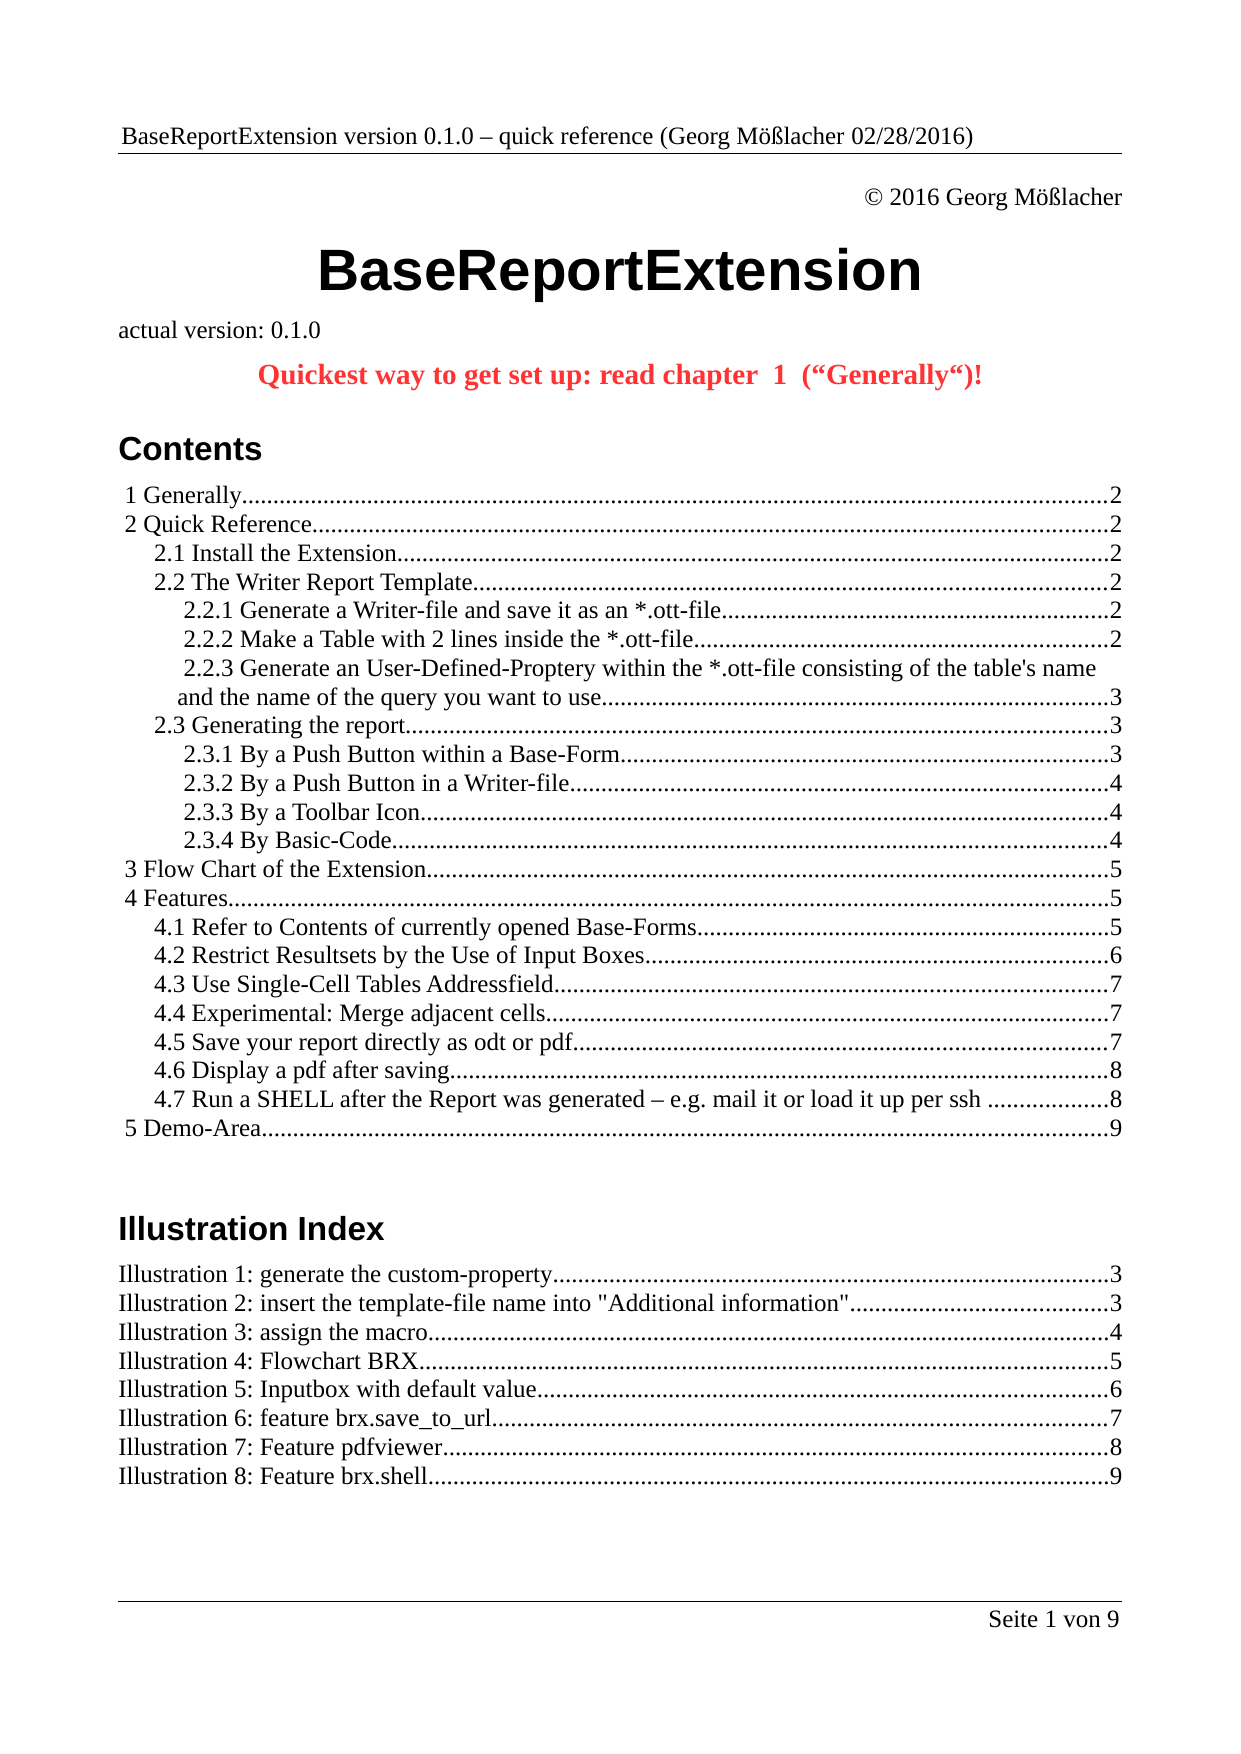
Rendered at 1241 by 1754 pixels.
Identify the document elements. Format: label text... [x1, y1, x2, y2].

text 3 Flow Chart of the Extension 5 [118, 854, 1122, 883]
text 2.3.3 By a Toolbar Icon 4 [177, 797, 1122, 825]
text 2.3.1 By a Push Button within a Base-Form 3 [177, 739, 1122, 768]
text actual version: 0.1.0 [118, 316, 1122, 344]
text Illustration 2: insert the template-file name into "Additional information" 3 [118, 1288, 1122, 1317]
text 2.2.1 Generate a Writer-file and save it as an *.ott-file 2 [177, 595, 1122, 624]
text 2.3.4 By Basic-Code 4 [177, 825, 1122, 854]
text © 2016 Georg Mößlacher [118, 182, 1122, 211]
title BaseReportExtension [118, 236, 1122, 303]
text Quickest way to get set up: read chapter 1 (“Generally“)! [118, 357, 1122, 391]
text 2.2.2 Make a Table with 2 lines inside the *.ott-file 2 [177, 624, 1122, 653]
text 5 Demo-Area 9 [118, 1113, 1122, 1142]
text 2.2.3 Generate an User-Defined-Proptery within the *.ott-file consisting of the table's name and the name of the query you want to use 3 [177, 653, 1122, 710]
text 4.2 Restrict Resultsets by the Use of Input Boxes 6 [148, 940, 1122, 969]
text Illustration 8: Feature brx.shell 9 [118, 1461, 1122, 1489]
text 4.7 Run a SHELL after the Report was generated – e.g. mail it or load it up per ssh ... 8 [148, 1084, 1122, 1113]
text Illustration 4: Flowchart BRX 5 [118, 1346, 1122, 1374]
text Illustration 3: assign the macro 4 [118, 1317, 1122, 1346]
text 4.4 Experimental: Merge adjacent cells 7 [148, 998, 1122, 1027]
text Illustration 6: feature brx.save_to_url 7 [118, 1403, 1122, 1432]
text 4.5 Save your report directly as odt or pdf 7 [148, 1027, 1122, 1055]
text 2 Quick Reference 2 [118, 509, 1122, 538]
subtitle Contents [118, 429, 1122, 468]
text 2.2 The Writer Report Template 2 [148, 567, 1122, 595]
text Illustration 1: generate the custom-property 3 [118, 1259, 1122, 1288]
subtitle Illustration Index [118, 1208, 1122, 1247]
text 4.6 Display a pdf after saving 8 [148, 1055, 1122, 1084]
text Illustration 7: Feature pdfviewer 8 [118, 1432, 1122, 1461]
text 2.1 Install the Extension 2 [148, 538, 1122, 567]
text 4.3 Use Single-Cell Tables Addressfield 7 [148, 969, 1122, 998]
text 2.3 Generating the report 3 [148, 710, 1122, 739]
text 2.3.2 By a Push Button in a Writer-file 4 [177, 768, 1122, 797]
text 4 Features 5 [118, 883, 1122, 912]
text 4.1 Refer to Contents of currently opened Base-Forms 5 [148, 912, 1122, 940]
text Illustration 5: Inputbox with default value 6 [118, 1374, 1122, 1403]
text 1 Generally 2 [118, 480, 1122, 509]
